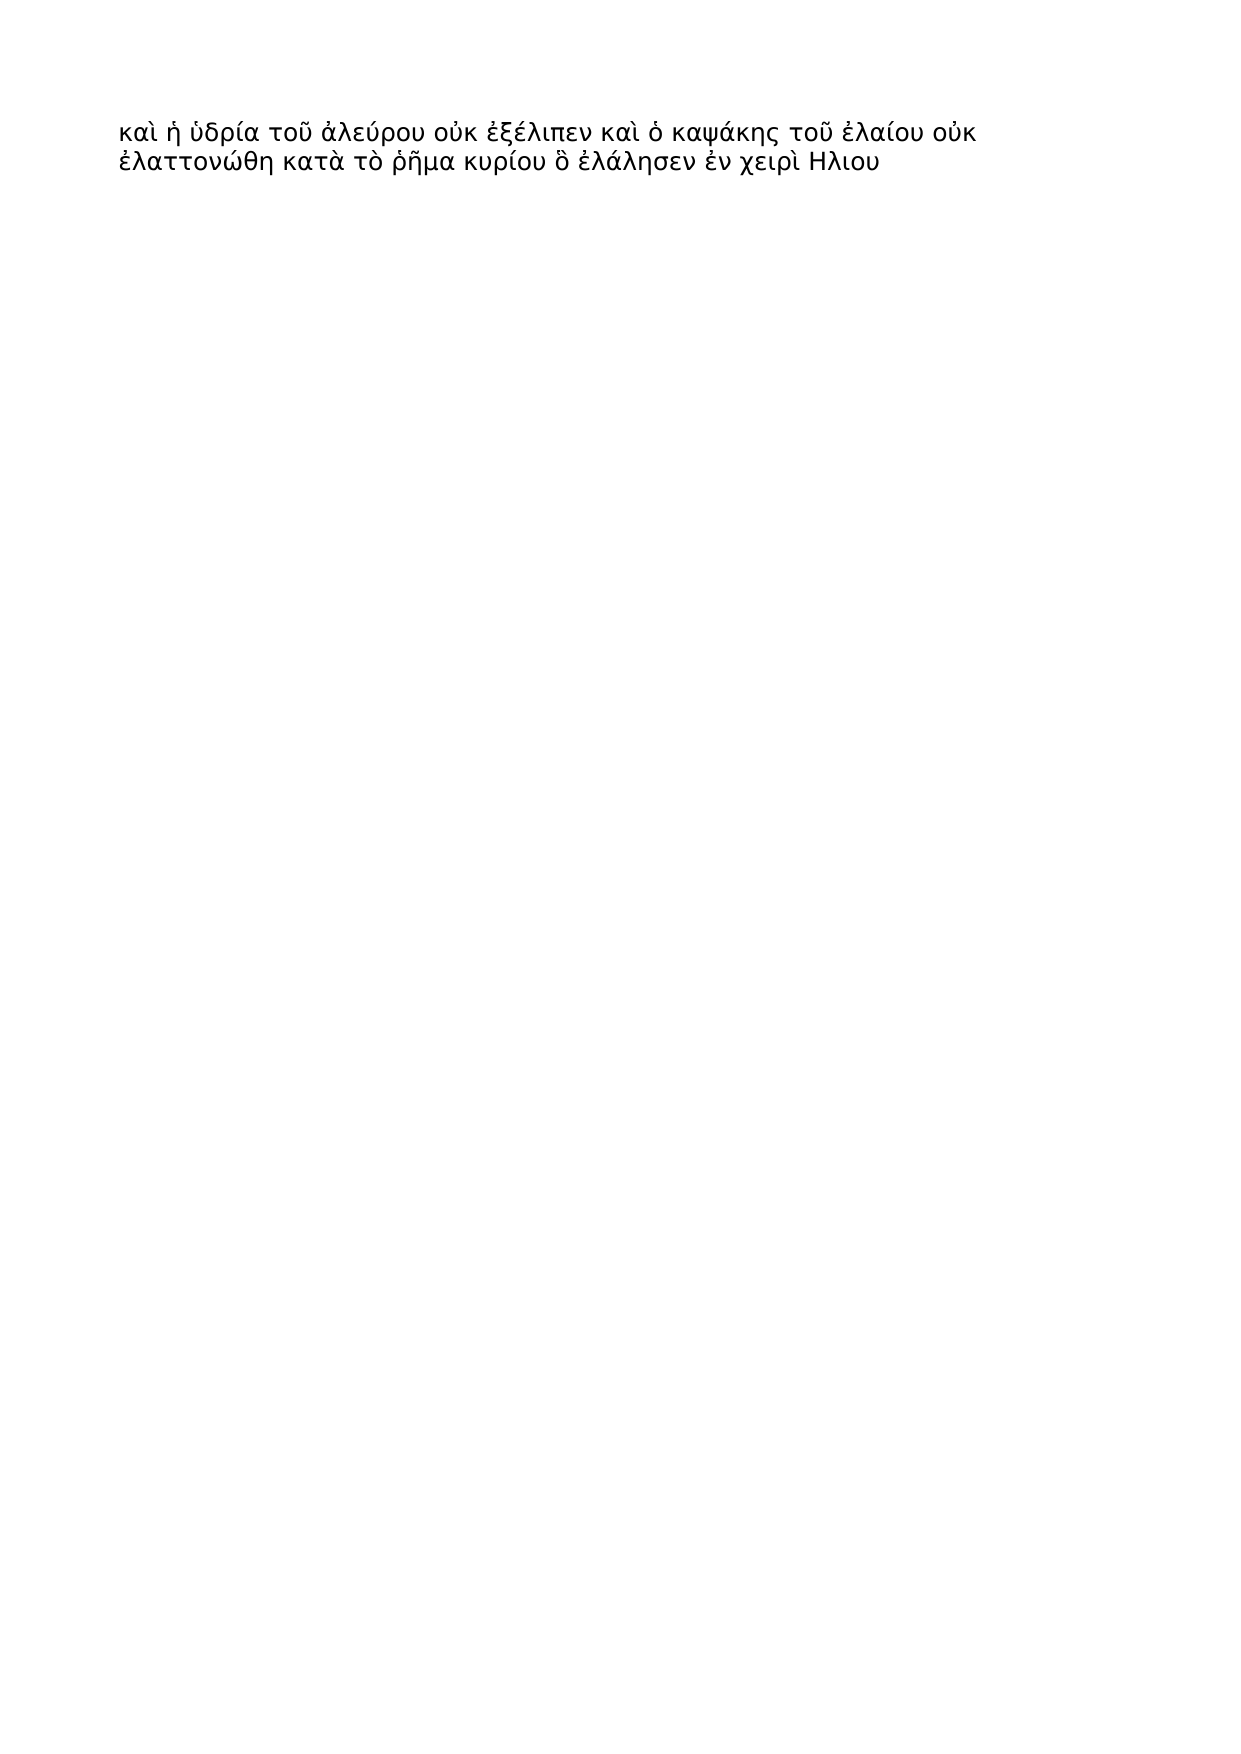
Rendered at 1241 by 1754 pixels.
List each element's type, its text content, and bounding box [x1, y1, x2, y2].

text καὶ ἡ ὑδρία τοῦ ἀλεύρου οὐκ ἐξέλιπεν καὶ ὁ καψάκης τοῦ ἐλαίου οὐκ ἐλαττονώθη κατὰ τὸ ῥῆμα κυρίου ὃ ἐλάλησεν ἐν χειρὶ Ηλιου [118, 118, 1122, 176]
